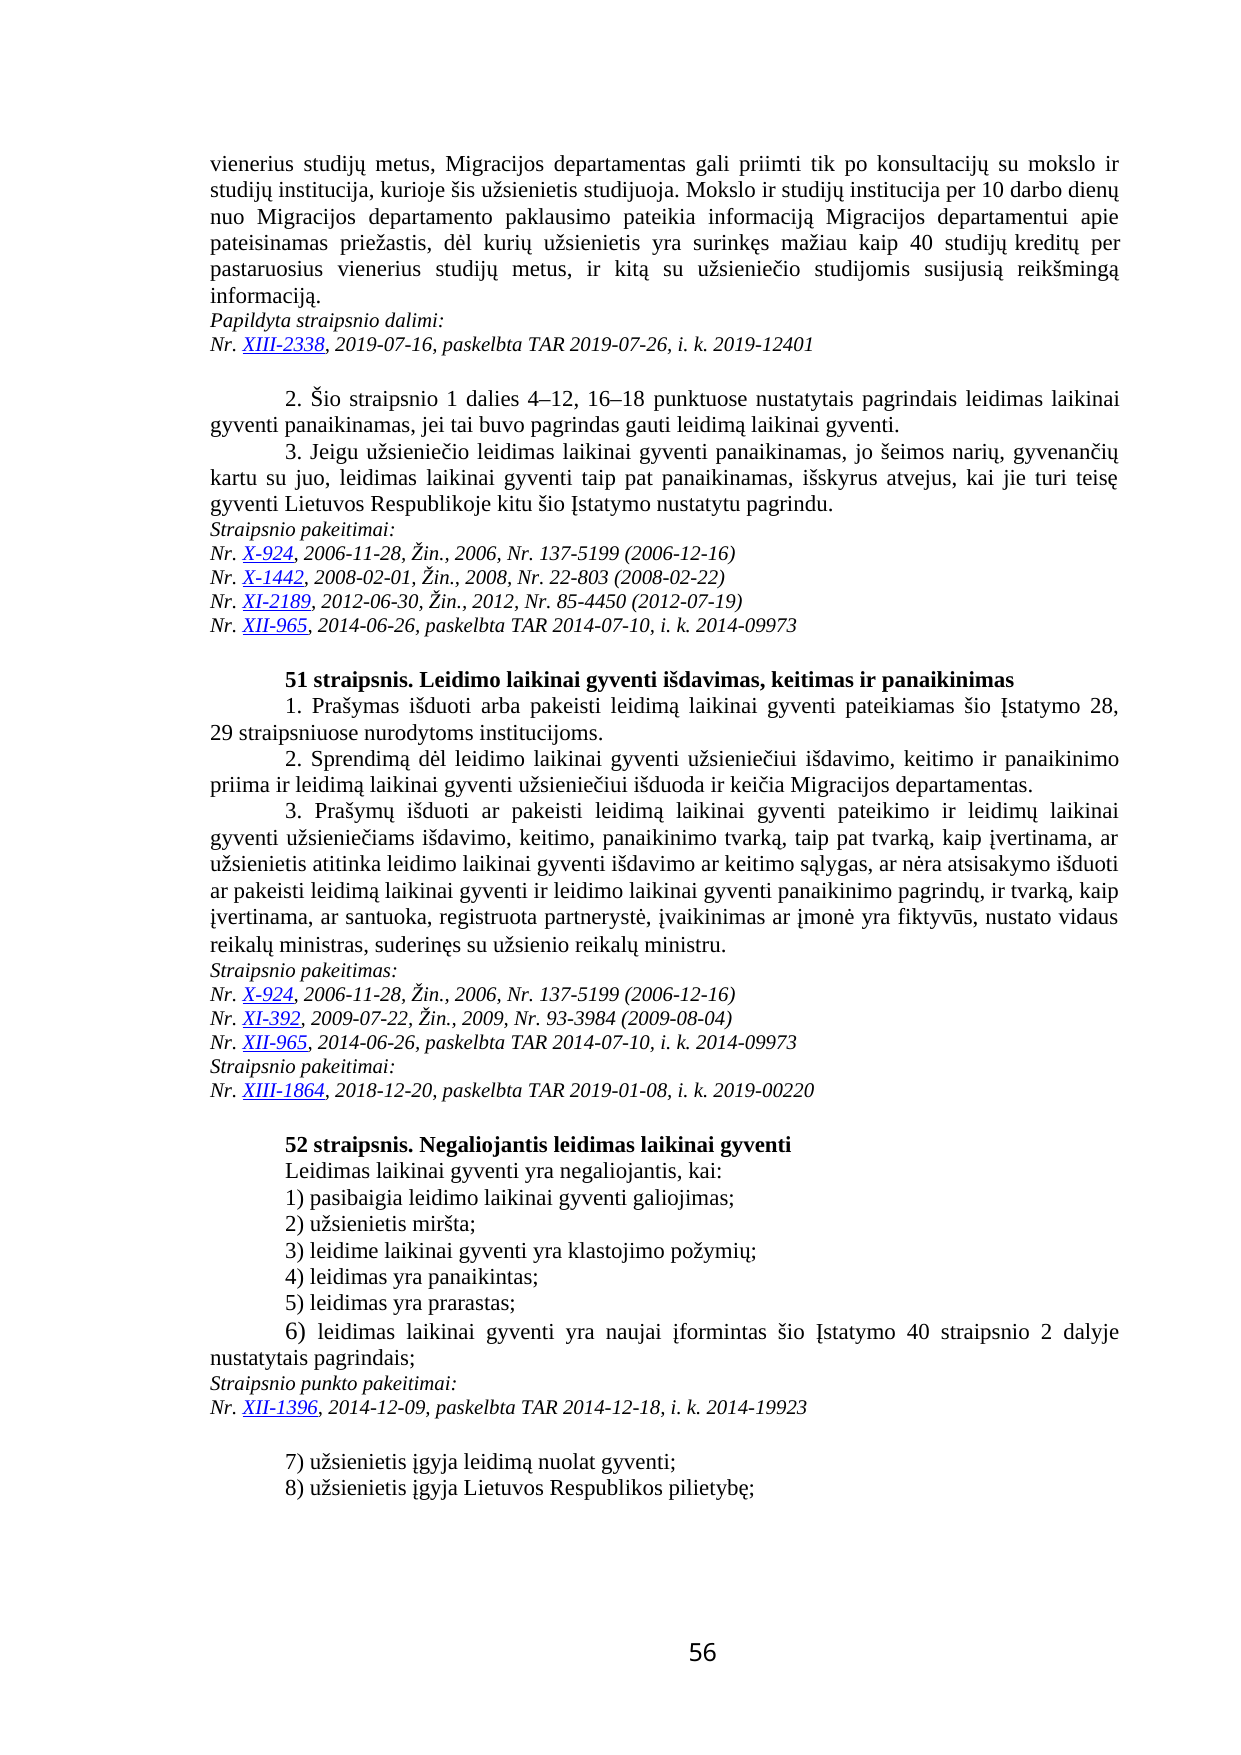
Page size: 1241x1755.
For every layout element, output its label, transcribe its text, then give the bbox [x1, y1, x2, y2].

text Nr. XII-1396, 2014-12-09, paskelbta TAR 2014-12-18, i. k. 2014-19923 [210, 1395, 1120, 1419]
text Leidimas laikinai gyventi yra negaliojantis, kai: [210, 1158, 1120, 1184]
text 2. Šio straipsnio 1 dalies 4–12, 16–18 punktuose nustatytais pagrindais leidimas laikinai gyventi panaikinamas, jei tai buvo pagrindas gauti leidimą laikinai gyventi. [210, 385, 1120, 438]
text Nr. X-924, 2006-11-28, Žin., 2006, Nr. 137-5199 (2006-12-16) [210, 982, 1120, 1006]
text 2) užsienietis miršta; [210, 1210, 1120, 1237]
text 52 straipsnis. Negaliojantis leidimas laikinai gyventi [210, 1131, 1120, 1158]
text Straipsnio pakeitimai: [210, 1054, 1120, 1078]
text vienerius studijų metus, Migracijos departamentas gali priimti tik po konsultacijų su mokslo ir studijų institucija, kurioje šis užsienietis studijuoja. Mokslo ir studijų institucija per 10 darbo dienų nuo Migracijos departamento paklausimo pateikia informaciją Migracijos departamentui apie pateisinamas priežastis, dėl kurių užsienietis yra surinkęs mažiau kaip 40 studijų kreditų per pastaruosius vienerius studijų metus, ir kitą su užsieniečio studijomis susijusią reikšmingą informaciją. [210, 150, 1120, 308]
text Nr. X-924, 2006-11-28, Žin., 2006, Nr. 137-5199 (2006-12-16) [210, 541, 1120, 565]
text Nr. XIII-1864, 2018-12-20, paskelbta TAR 2019-01-08, i. k. 2019-00220 [210, 1078, 1120, 1102]
text 7) užsienietis įgyja leidimą nuolat gyventi; [210, 1448, 1120, 1474]
text Straipsnio punkto pakeitimai: [210, 1371, 1120, 1395]
text 3. Prašymų išduoti ar pakeisti leidimą laikinai gyventi pateikimo ir leidimų laikinai gyventi užsieniečiams išdavimo, keitimo, panaikinimo tvarką, taip pat tvarką, kaip įvertinama, ar užsienietis atitinka leidimo laikinai gyventi išdavimo ar keitimo sąlygas, ar nėra atsisakymo išduoti ar pakeisti leidimą laikinai gyventi ir leidimo laikinai gyventi panaikinimo pagrindų, ir tvarką, kaip įvertinama, ar santuoka, registruota partnerystė, įvaikinimas ar įmonė yra fiktyvūs, nustato vidaus reikalų ministras, suderinęs su užsienio reikalų ministru. [210, 798, 1120, 958]
text Straipsnio pakeitimai: [210, 517, 1120, 541]
text 3) leidime laikinai gyventi yra klastojimo požymių; [210, 1237, 1120, 1263]
text 51 straipsnis. Leidimo laikinai gyventi išdavimas, keitimas ir panaikinimas [210, 666, 1120, 692]
text 1. Prašymas išduoti arba pakeisti leidimą laikinai gyventi pateikiamas šio Įstatymo 28, 29 straipsniuose nurodytoms institucijoms. [210, 692, 1120, 745]
text Nr. XI-392, 2009-07-22, Žin., 2009, Nr. 93-3984 (2009-08-04) [210, 1006, 1120, 1030]
text 4) leidimas yra panaikintas; [210, 1263, 1120, 1289]
text 2. Sprendimą dėl leidimo laikinai gyventi užsieniečiui išdavimo, keitimo ir panaikinimo priima ir leidimą laikinai gyventi užsieniečiui išduoda ir keičia Migracijos departamentas. [210, 745, 1120, 798]
text Nr. XIII-2338, 2019-07-16, paskelbta TAR 2019-07-26, i. k. 2019-12401 [210, 332, 1120, 356]
text Nr. XII-965, 2014-06-26, paskelbta TAR 2014-07-10, i. k. 2014-09973 [210, 1030, 1120, 1054]
text Nr. XII-965, 2014-06-26, paskelbta TAR 2014-07-10, i. k. 2014-09973 [210, 613, 1120, 637]
text 8) užsienietis įgyja Lietuvos Respublikos pilietybę; [210, 1474, 1120, 1500]
text Nr. XI-2189, 2012-06-30, Žin., 2012, Nr. 85-4450 (2012-07-19) [210, 589, 1120, 613]
text Nr. X-1442, 2008-02-01, Žin., 2008, Nr. 22-803 (2008-02-22) [210, 565, 1120, 589]
text Papildyta straipsnio dalimi: [210, 308, 1120, 332]
text 1) pasibaigia leidimo laikinai gyventi galiojimas; [210, 1184, 1120, 1210]
text 5) leidimas yra prarastas; [210, 1289, 1120, 1316]
text Straipsnio pakeitimas: [210, 958, 1120, 982]
text 3. Jeigu užsieniečio leidimas laikinai gyventi panaikinamas, jo šeimos narių, gyvenančių kartu su juo, leidimas laikinai gyventi taip pat panaikinamas, išskyrus atvejus, kai jie turi teisę gyventi Lietuvos Respublikoje kitu šio Įstatymo nustatytu pagrindu. [210, 438, 1120, 517]
text 6) leidimas laikinai gyventi yra naujai įformintas šio Įstatymo 40 straipsnio 2 dalyje nustatytais pagrindais; [210, 1316, 1120, 1371]
